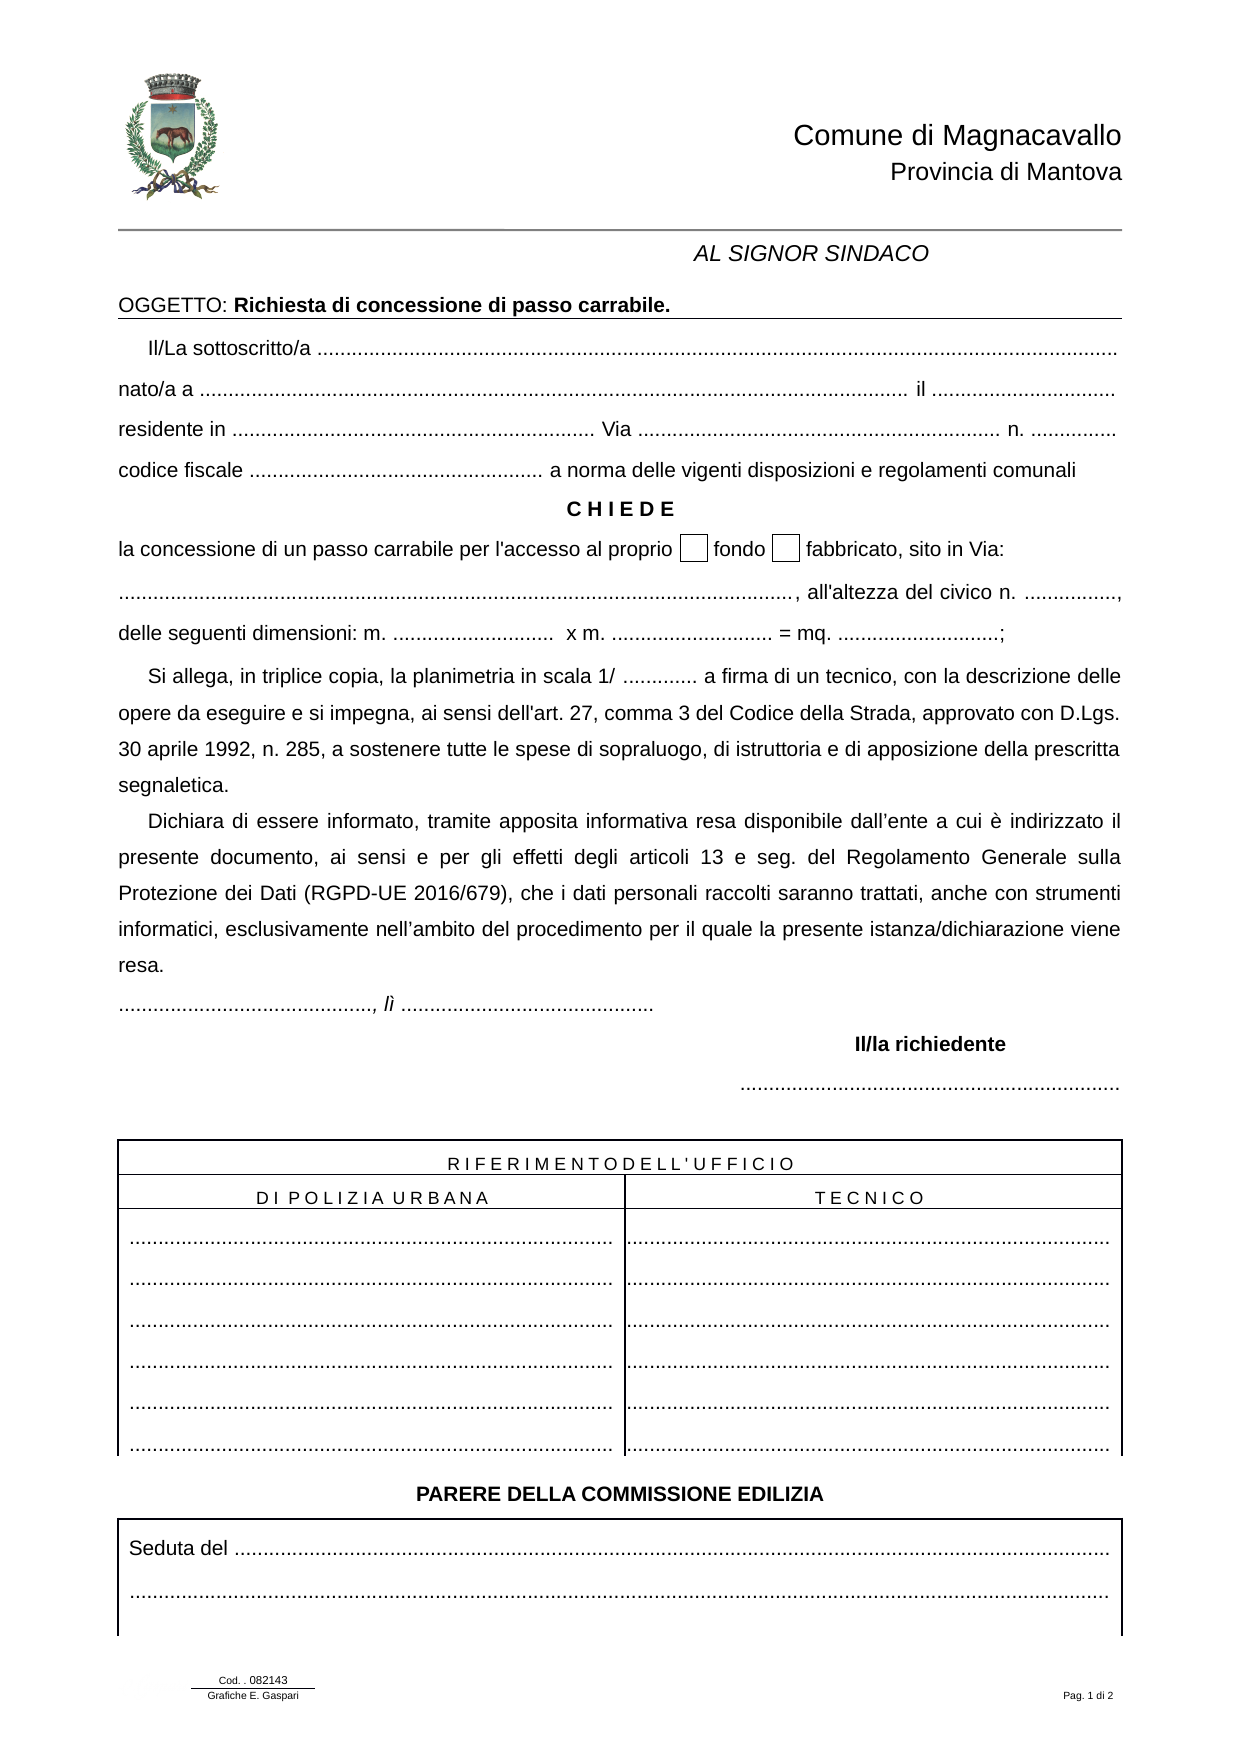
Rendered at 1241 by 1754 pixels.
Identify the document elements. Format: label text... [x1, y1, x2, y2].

table_cell .................................................................................... [119, 1333, 624, 1374]
table_cell .................................................................................... [119, 1415, 624, 1456]
table_cell .................................................................................... [626, 1415, 1121, 1456]
table_cell T E C N I C O [626, 1175, 1121, 1208]
text Il/la richiedente [738, 1032, 1122, 1056]
subtitle C H I E D E [118, 497, 1122, 521]
text Il/La sottoscritto/a ........................................................................................................................................... nato/a a ........................................................................................................................... il ................................ residente in ............................................................... Via ............................................................... n. ............... codice fiscale ................................................... a norma delle vigenti disposizioni e regolamenti comunali [118, 332, 1122, 483]
table_header R I F E R I M E N T O D E L L ' U F F I C I O [119, 1141, 1121, 1174]
picture [122, 72, 224, 203]
text OGGETTO: Richiesta di concessione di passo carrabile. [118, 292, 1122, 318]
text la concessione di un passo carrabile per l'accesso al proprio fondo fabbricato, sito in Via: [118, 533, 1122, 562]
table_cell .................................................................................... [626, 1209, 1121, 1250]
text Dichiara di essere informato, tramite apposita informativa resa disponibile dall’ente a cui è indirizzato il presente documento, ai sensi e per gli effetti degli articoli 13 e seg. del Regolamento Generale sulla Protezione dei Dati (RGPD-UE 2016/679), che i dati personali raccolti saranno trattati, anche con strumenti informatici, esclusivamente nell’ambito del procedimento per il quale la presente istanza/dichiarazione viene resa. [118, 809, 1122, 976]
text ....................................................................................................................., all'altezza del civico n. ................, delle seguenti dimensioni: m. ............................ x m. ............................ = mq. ............................; [118, 576, 1122, 646]
text .................................................................. [738, 1067, 1122, 1096]
table_cell .................................................................................... [119, 1250, 624, 1291]
table_cell .................................................................................... [626, 1333, 1121, 1374]
text ............................................, lì ............................................ [118, 988, 1122, 1017]
table_cell .................................................................................... [119, 1209, 624, 1250]
table_cell .................................................................................... [119, 1291, 624, 1332]
table_header Seduta del ........................................................................................................................................................ .......................................................................................................................................................................... [119, 1520, 1121, 1636]
subtitle PARERE DELLA COMMISSIONE EDILIZIA [118, 1481, 1122, 1505]
table_cell .................................................................................... [119, 1374, 624, 1415]
table_cell .................................................................................... [626, 1374, 1121, 1415]
text Si allega, in triplice copia, la planimetria in scala 1/ ............. a firma di un tecnico, con la descrizione delle opere da eseguire e si impegna, ai sensi dell'art. 27, comma 3 del Codice della Strada, approvato con D.Lgs. 30 aprile 1992, n. 285, a sostenere tutte le spese di sopraluogo, di istruttoria e di apposizione della prescritta segnaletica. [118, 660, 1122, 797]
text Comune di Magnacavallo [224, 118, 1122, 152]
table_cell .................................................................................... [626, 1291, 1121, 1332]
text AL SIGNOR SINDACO [694, 240, 1122, 266]
table_cell .................................................................................... [626, 1250, 1121, 1291]
table_cell D I P O L I Z I A U R B A N A [119, 1175, 624, 1208]
text Provincia di Mantova [224, 157, 1122, 185]
